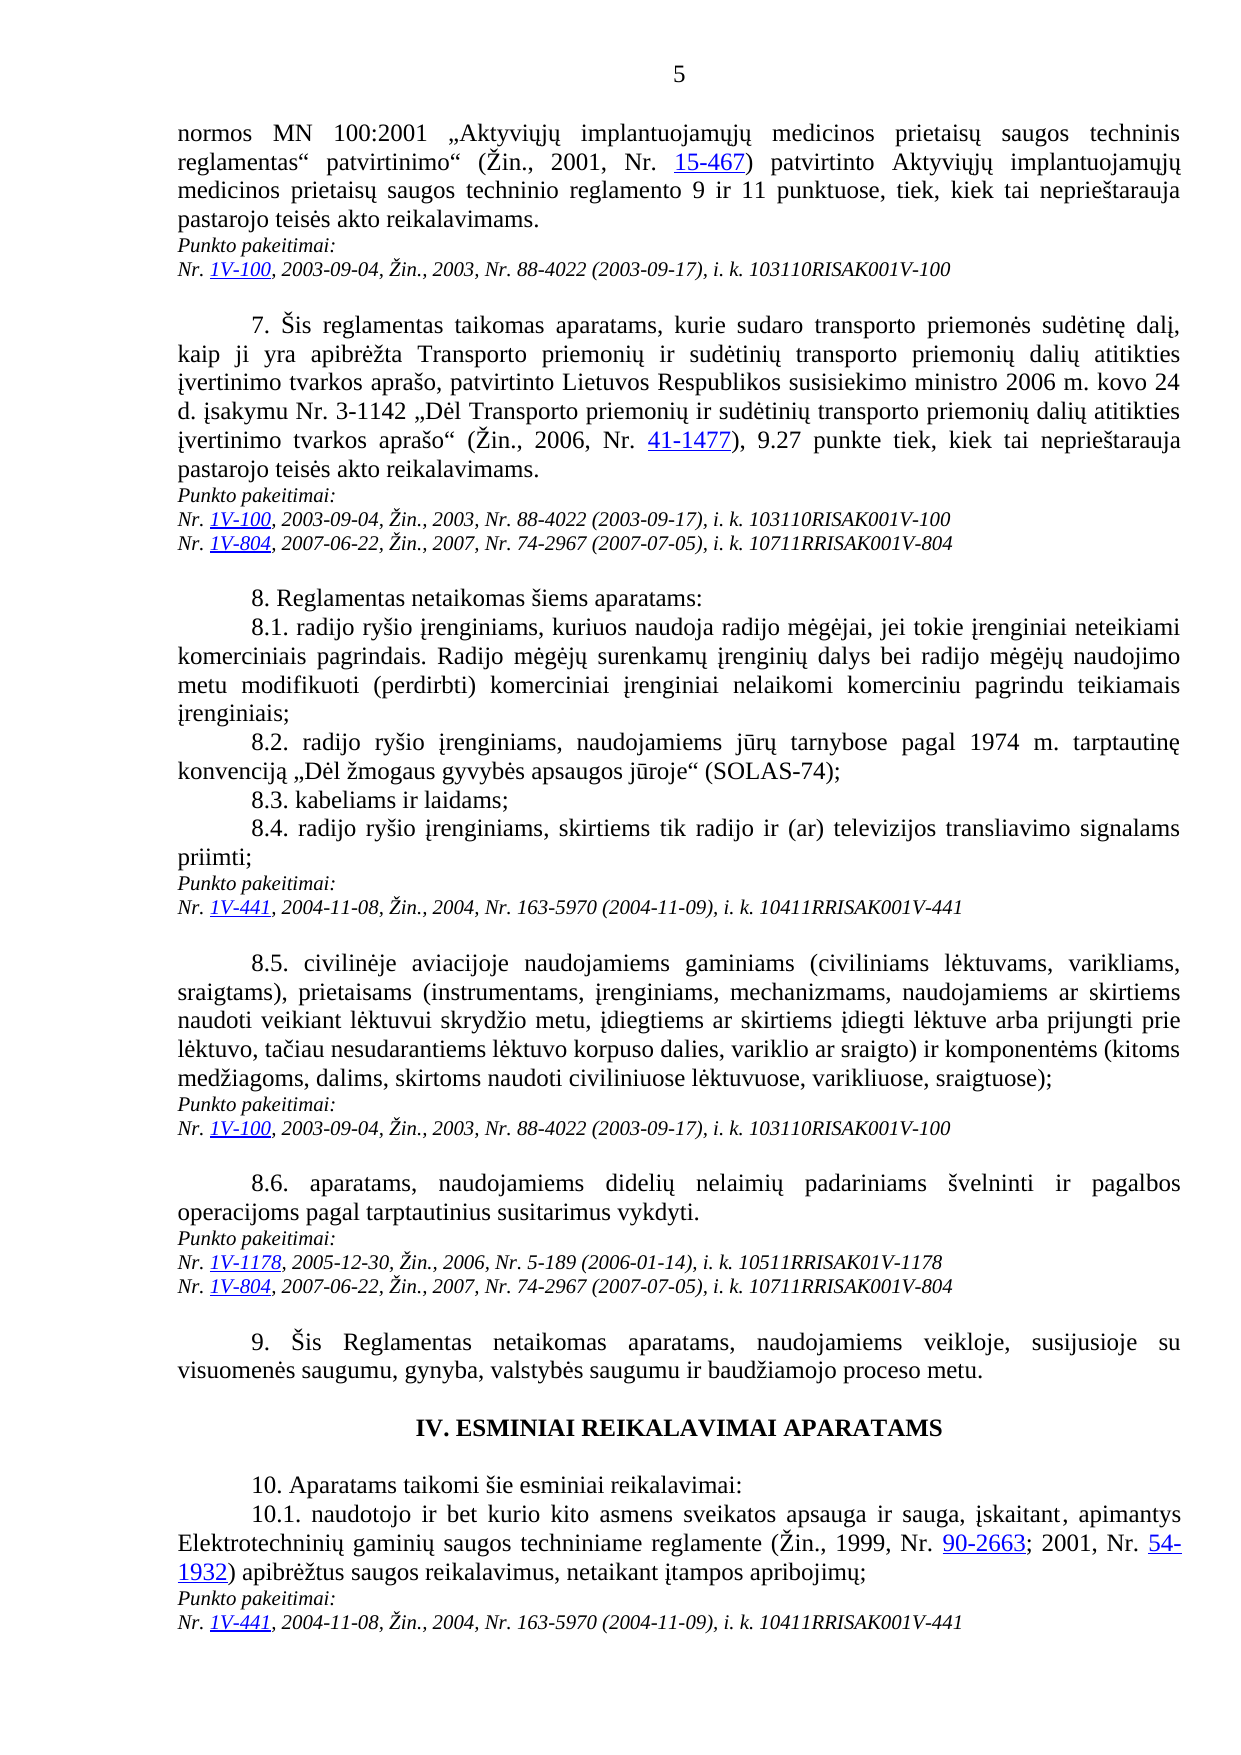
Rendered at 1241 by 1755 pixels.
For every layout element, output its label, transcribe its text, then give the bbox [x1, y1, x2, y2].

text Nr. 1V-1178, 2005-12-30, Žin., 2006, Nr. 5-189 (2006-01-14), i. k. 10511RRISAK01V-1178 [177, 1250, 1181, 1274]
text Nr. 1V-804, 2007-06-22, Žin., 2007, Nr. 74-2967 (2007-07-05), i. k. 10711RRISAK001V-804 [177, 1274, 1181, 1298]
text Punkto pakeitimai: [177, 871, 1181, 895]
text normos MN 100:2001 „Aktyviųjų implantuojamųjų medicinos prietaisų saugos techninis reglamentas“ patvirtinimo“ (Žin., 2001, Nr. 15-467) patvirtinto Aktyviųjų implantuojamųjų medicinos prietaisų saugos techninio reglamento 9 ir 11 punktuose, tiek, kiek tai neprieštarauja pastarojo teisės akto reikalavimams. [177, 118, 1181, 233]
text 8.6. aparatams, naudojamiems didelių nelaimių padariniams švelninti ir pagalbos operacijoms pagal tarptautinius susitarimus vykdyti. [177, 1168, 1181, 1226]
text IV. Esminiai reikalavimai aparatams [177, 1413, 1181, 1442]
text 8.1. radijo ryšio įrenginiams, kuriuos naudoja radijo mėgėjai, jei tokie įrenginiai neteikiami komerciniais pagrindais. Radijo mėgėjų surenkamų įrenginių dalys bei radijo mėgėjų naudojimo metu modifikuoti (perdirbti) komerciniai įrenginiai nelaikomi komerciniu pagrindu teikiamais įrenginiais; [177, 612, 1181, 727]
text 8. Reglamentas netaikomas šiems aparatams: [177, 583, 1181, 612]
text Nr. 1V-441, 2004-11-08, Žin., 2004, Nr. 163-5970 (2004-11-09), i. k. 10411RRISAK001V-441 [177, 895, 1181, 919]
text 8.4. radijo ryšio įrenginiams, skirtiems tik radijo ir (ar) televizijos transliavimo signalams priimti; [177, 813, 1181, 871]
text 9. Šis Reglamentas netaikomas aparatams, naudojamiems veikloje, susijusioje su visuomenės saugumu, gynyba, valstybės saugumu ir baudžiamojo proceso metu. [177, 1327, 1181, 1384]
text Punkto pakeitimai: [177, 233, 1181, 257]
text 8.2. radijo ryšio įrenginiams, naudojamiems jūrų tarnybose pagal 1974 m. tarptautinę konvenciją „Dėl žmogaus gyvybės apsaugos jūroje“ (SOLAS-74); [177, 727, 1181, 785]
text Nr. 1V-804, 2007-06-22, Žin., 2007, Nr. 74-2967 (2007-07-05), i. k. 10711RRISAK001V-804 [177, 531, 1181, 555]
text 7. Šis reglamentas taikomas aparatams, kurie sudaro transporto priemonės sudėtinę dalį, kaip ji yra apibrėžta Transporto priemonių ir sudėtinių transporto priemonių dalių atitikties įvertinimo tvarkos aprašo, patvirtinto Lietuvos Respublikos susisiekimo ministro 2006 m. kovo 24 d. įsakymu Nr. 3-1142 „Dėl Transporto priemonių ir sudėtinių transporto priemonių dalių atitikties įvertinimo tvarkos aprašo“ (Žin., 2006, Nr. 41-1477), 9.27 punkte tiek, kiek tai neprieštarauja pastarojo teisės akto reikalavimams. [177, 310, 1181, 482]
text Nr. 1V-100, 2003-09-04, Žin., 2003, Nr. 88-4022 (2003-09-17), i. k. 103110RISAK001V-100 [177, 257, 1181, 281]
text Nr. 1V-441, 2004-11-08, Žin., 2004, Nr. 163-5970 (2004-11-09), i. k. 10411RRISAK001V-441 [177, 1610, 1181, 1634]
text Nr. 1V-100, 2003-09-04, Žin., 2003, Nr. 88-4022 (2003-09-17), i. k. 103110RISAK001V-100 [177, 507, 1181, 531]
text Punkto pakeitimai: [177, 1226, 1181, 1250]
text 10. Aparatams taikomi šie esminiai reikalavimai: [177, 1471, 1181, 1499]
text Punkto pakeitimai: [177, 1586, 1181, 1610]
text 8.3. kabeliams ir laidams; [177, 785, 1181, 813]
text Punkto pakeitimai: [177, 1092, 1181, 1116]
text Nr. 1V-100, 2003-09-04, Žin., 2003, Nr. 88-4022 (2003-09-17), i. k. 103110RISAK001V-100 [177, 1116, 1181, 1140]
text Punkto pakeitimai: [177, 482, 1181, 507]
text 10.1. naudotojo ir bet kurio kito asmens sveikatos apsauga ir sauga, įskaitant, apimantys Elektrotechninių gaminių saugos techniniame reglamente (Žin., 1999, Nr. 90-2663; 2001, Nr. 54-1932) apibrėžtus saugos reikalavimus, netaikant įtampos apribojimų; [177, 1499, 1181, 1586]
text 8.5. civilinėje aviacijoje naudojamiems gaminiams (civiliniams lėktuvams, varikliams, sraigtams), prietaisams (instrumentams, įrenginiams, mechanizmams, naudojamiems ar skirtiems naudoti veikiant lėktuvui skrydžio metu, įdiegtiems ar skirtiems įdiegti lėktuve arba prijungti prie lėktuvo, tačiau nesudarantiems lėktuvo korpuso dalies, variklio ar sraigto) ir komponentėms (kitoms medžiagoms, dalims, skirtoms naudoti civiliniuose lėktuvuose, varikliuose, sraigtuose); [177, 948, 1181, 1092]
